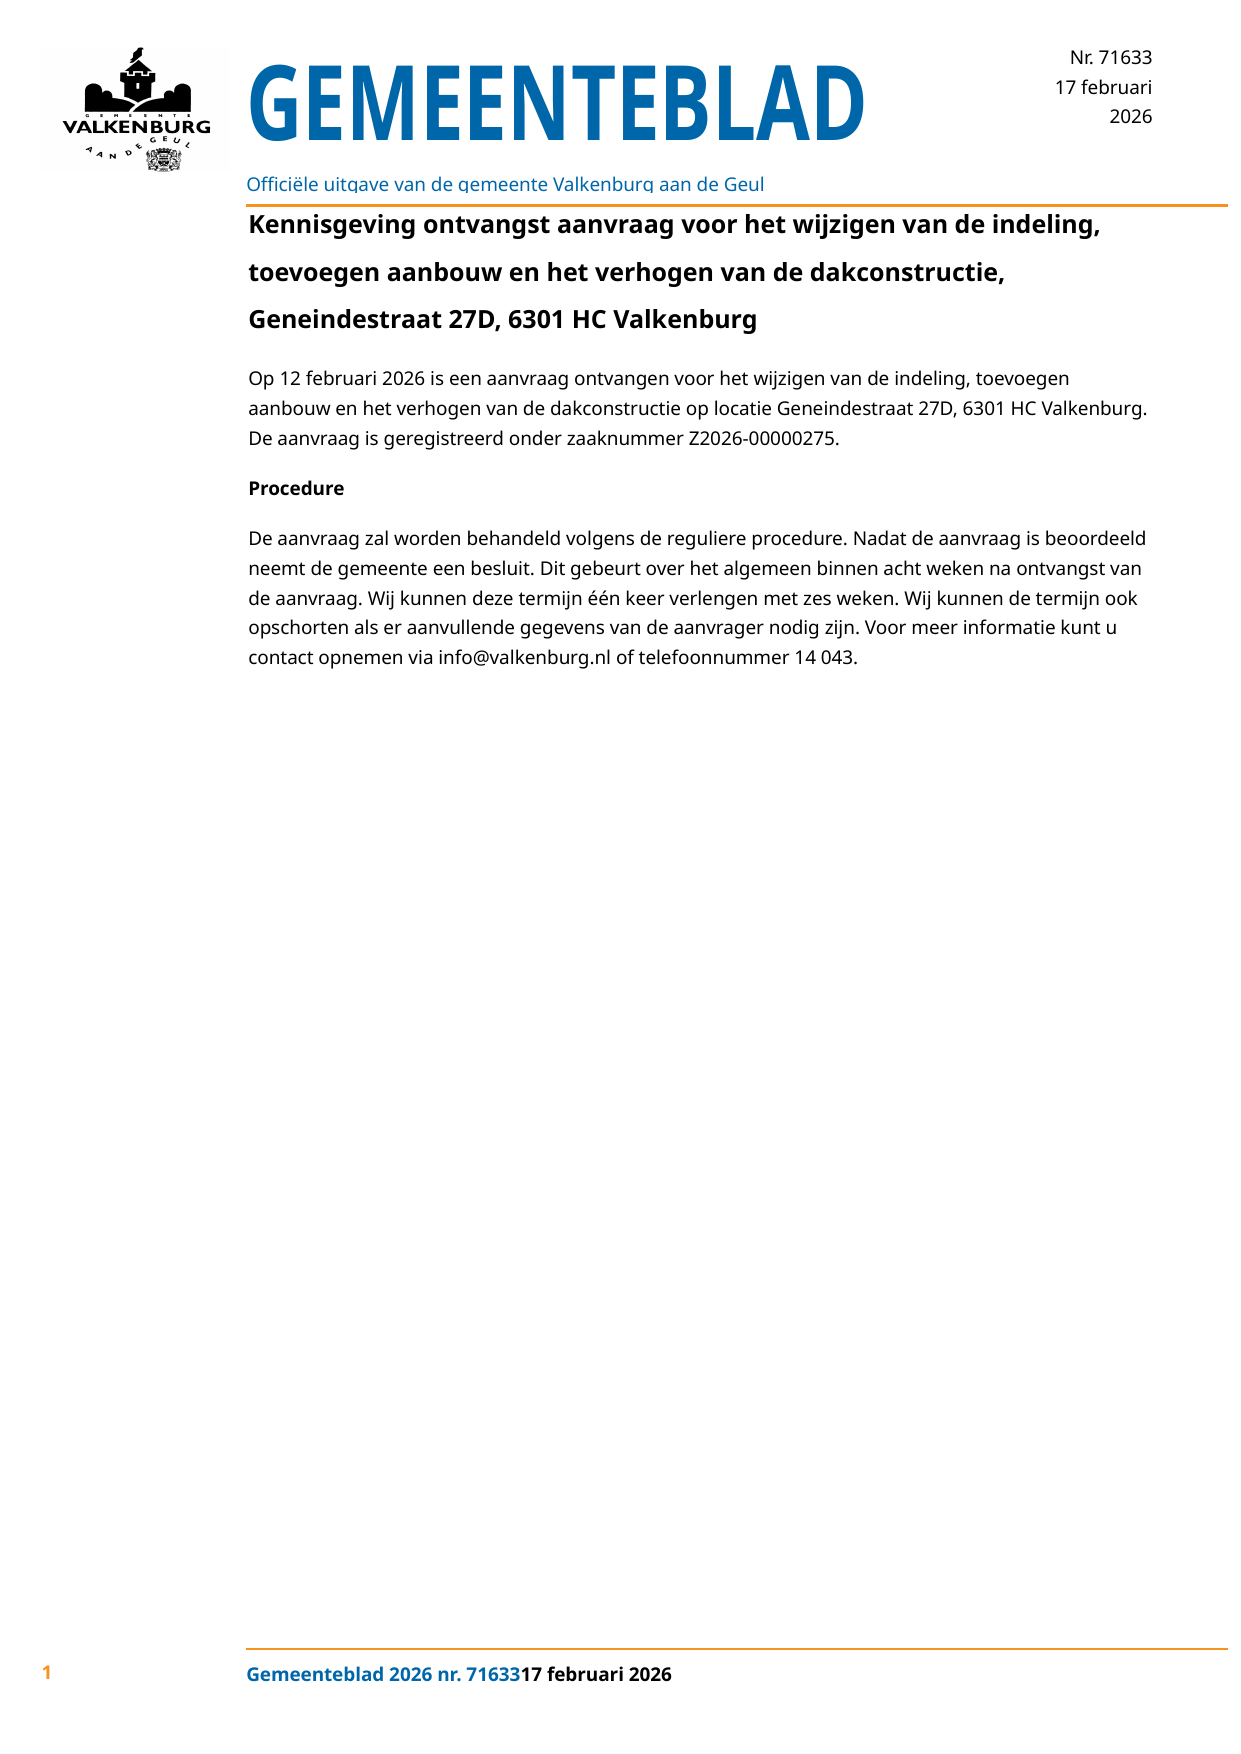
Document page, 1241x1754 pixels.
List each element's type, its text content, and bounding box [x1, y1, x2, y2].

text Procedure [248, 475, 1152, 501]
picture [41, 47, 231, 172]
text Op 12 februari 2026 is een aanvraag ontvangen voor het wijzigen van de indeling, toevoegen aanbouw en het verhogen van de dakconstructie op locatie Geneindestraat 27D, 6301 HC Valkenburg. De aanvraag is geregistreerd onder zaaknummer Z2026-00000275. [248, 366, 1152, 450]
text De aanvraag zal worden behandeld volgens de reguliere procedure. Nadat de aanvraag is beoordeeld neemt de gemeente een besluit. Dit gebeurt over het algemeen binnen acht weken na ontvangst van de aanvraag. Wij kunnen deze termijn één keer verlengen met zes weken. Wij kunnen de termijn ook opschorten als er aanvullende gegevens van de aanvrager nodig zijn. Voor meer informatie kunt u contact opnemen via info@valkenburg.nl of telefoonnummer 14 043. [248, 526, 1152, 669]
text Kennisgeving ontvangst aanvraag voor het wijzigen van de indeling, toevoegen aanbouw en het verhogen van de dakconstructie, Geneindestraat 27D, 6301 HC Valkenburg [248, 207, 1152, 336]
